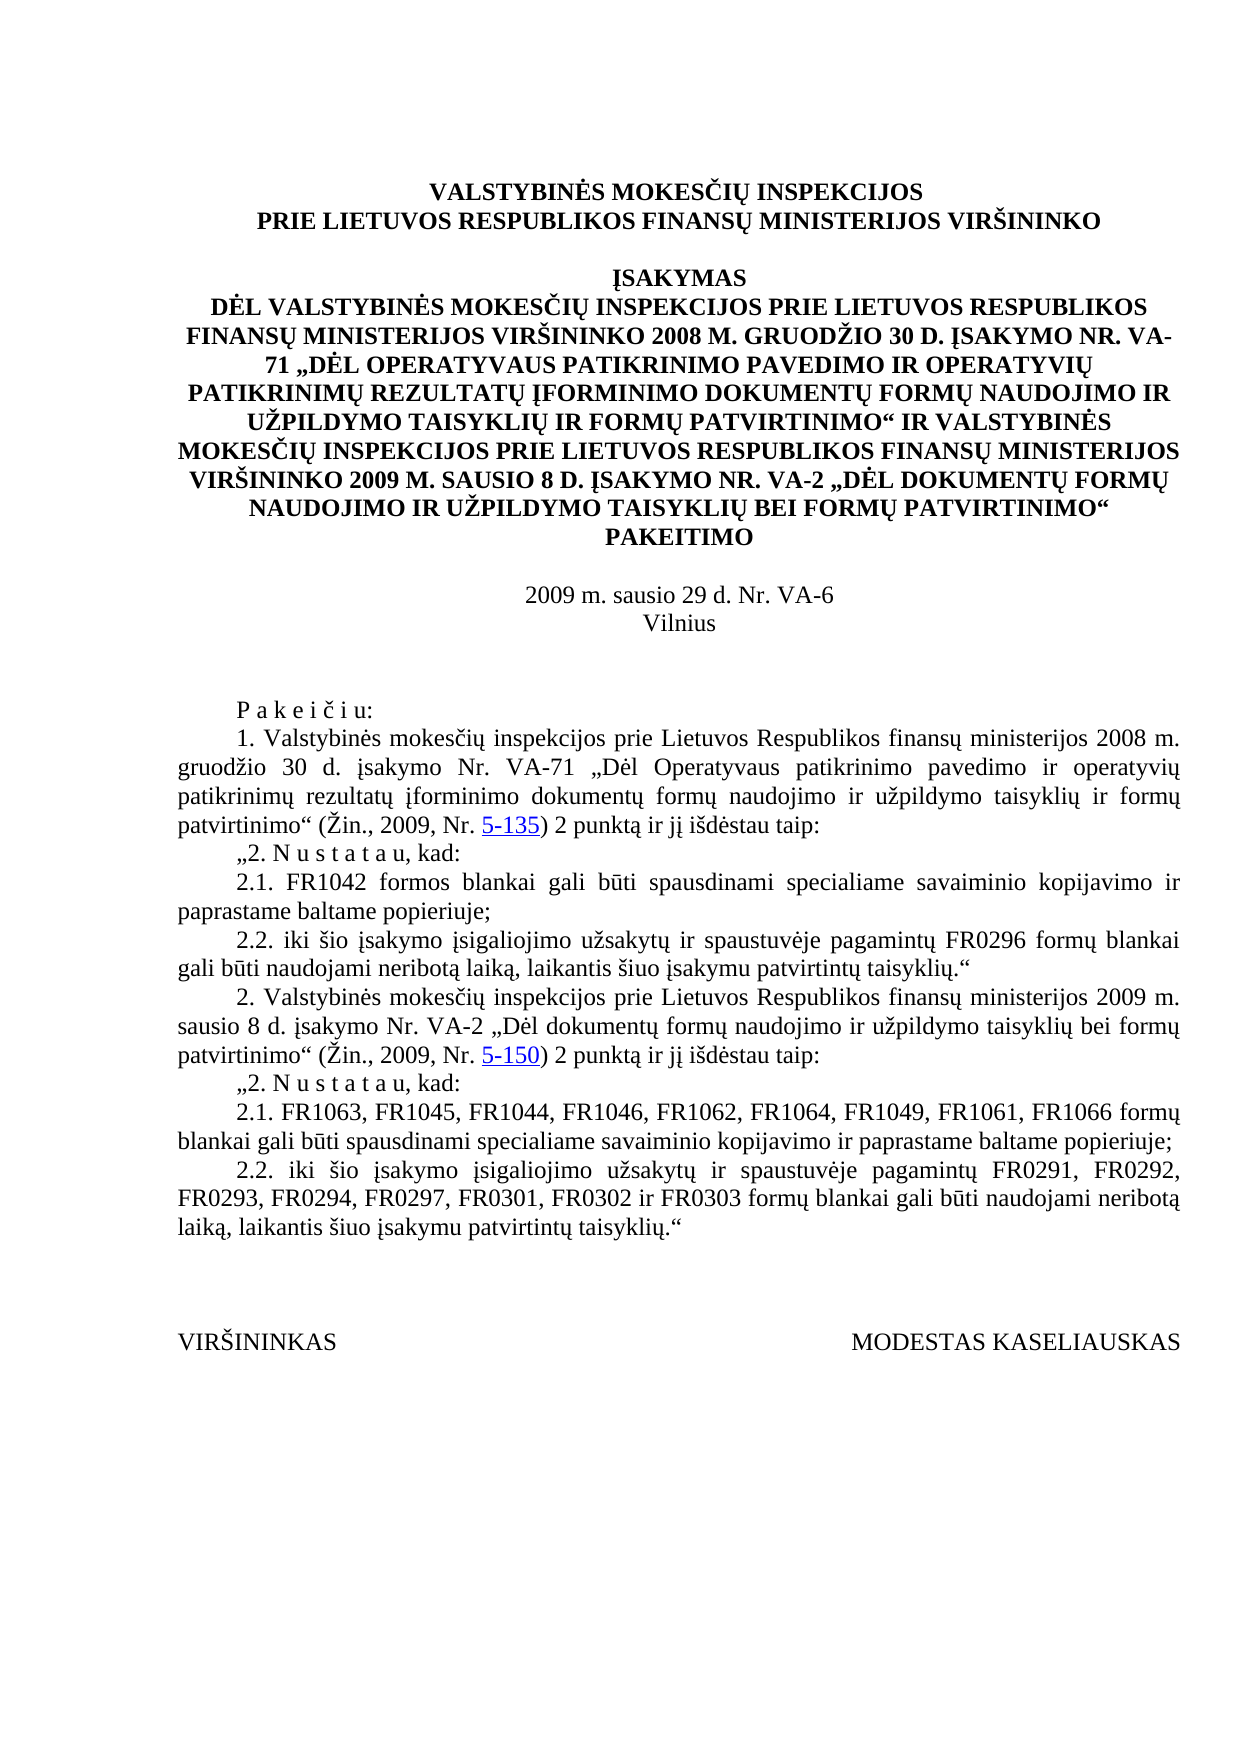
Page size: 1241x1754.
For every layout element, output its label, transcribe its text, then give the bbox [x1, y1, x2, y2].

text 2. Valstybinės mokesčių inspekcijos prie Lietuvos Respublikos finansų ministerijos 2009 m. sausio 8 d. įsakymo Nr. VA-2 „Dėl dokumentų formų naudojimo ir užpildymo taisyklių bei formų patvirtinimo“ (Žin., 2009, Nr. 5-150) 2 punktą ir jį išdėstau taip: [177, 982, 1181, 1068]
text „2. Nustatau, kad: [177, 838, 1181, 867]
text DĖL VALSTYBINĖS MOKESČIŲ INSPEKCIJOS PRIE LIETUVOS RESPUBLIKOS FINANSŲ MINISTERIJOS VIRŠININKO 2008 M. GRUODŽIO 30 D. ĮSAKYMO NR. VA-71 „DĖL OPERATYVAUS PATIKRINIMO PAVEDIMO IR OPERATYVIŲ PATIKRINIMŲ REZULTATŲ ĮFORMINIMO DOKUMENTŲ FORMŲ NAUDOJIMO IR UŽPILDYMO TAISYKLIŲ IR FORMŲ PATVIRTINIMO“ IR VALSTYBINĖS MOKESČIŲ INSPEKCIJOS PRIE LIETUVOS RESPUBLIKOS FINANSŲ MINISTERIJOS VIRŠININKO 2009 M. SAUSIO 8 D. ĮSAKYMO NR. VA-2 „DĖL DOKUMENTŲ FORMŲ NAUDOJIMO IR UŽPILDYMO TAISYKLIŲ BEI FORMŲ PATVIRTINIMO“ PAKEITIMO [177, 292, 1181, 551]
text 2.1. FR1042 formos blankai gali būti spausdinami specialiame savaiminio kopijavimo ir paprastame baltame popieriuje; [177, 867, 1181, 925]
text Pakeičiu: [177, 695, 1181, 723]
text ĮSAKYMAS [177, 263, 1181, 292]
text VIRŠININKAS MODESTAS KASELIAUSKAS [177, 1327, 1181, 1356]
text „2. Nustatau, kad: [177, 1068, 1181, 1097]
text 2.1. FR1063, FR1045, FR1044, FR1046, FR1062, FR1064, FR1049, FR1061, FR1066 formų blankai gali būti spausdinami specialiame savaiminio kopijavimo ir paprastame baltame popieriuje; [177, 1097, 1181, 1155]
text VALSTYBINĖS MOKESČIŲ INSPEKCIJOS [177, 177, 1181, 206]
text 2009 m. sausio 29 d. Nr. VA-6 [177, 580, 1181, 608]
text Vilnius [177, 608, 1181, 637]
text 2.2. iki šio įsakymo įsigaliojimo užsakytų ir spaustuvėje pagamintų FR0291, FR0292, FR0293, FR0294, FR0297, FR0301, FR0302 ir FR0303 formų blankai gali būti naudojami neribotą laiką, laikantis šiuo įsakymu patvirtintų taisyklių.“ [177, 1155, 1181, 1241]
text 1. Valstybinės mokesčių inspekcijos prie Lietuvos Respublikos finansų ministerijos 2008 m. gruodžio 30 d. įsakymo Nr. VA-71 „Dėl Operatyvaus patikrinimo pavedimo ir operatyvių patikrinimų rezultatų įforminimo dokumentų formų naudojimo ir užpildymo taisyklių ir formų patvirtinimo“ (Žin., 2009, Nr. 5-135) 2 punktą ir jį išdėstau taip: [177, 723, 1181, 838]
text PRIE LIETUVOS RESPUBLIKOS FINANSŲ MINISTERIJOS VIRŠININKO [177, 206, 1181, 235]
text 2.2. iki šio įsakymo įsigaliojimo užsakytų ir spaustuvėje pagamintų FR0296 formų blankai gali būti naudojami neribotą laiką, laikantis šiuo įsakymu patvirtintų taisyklių.“ [177, 925, 1181, 982]
